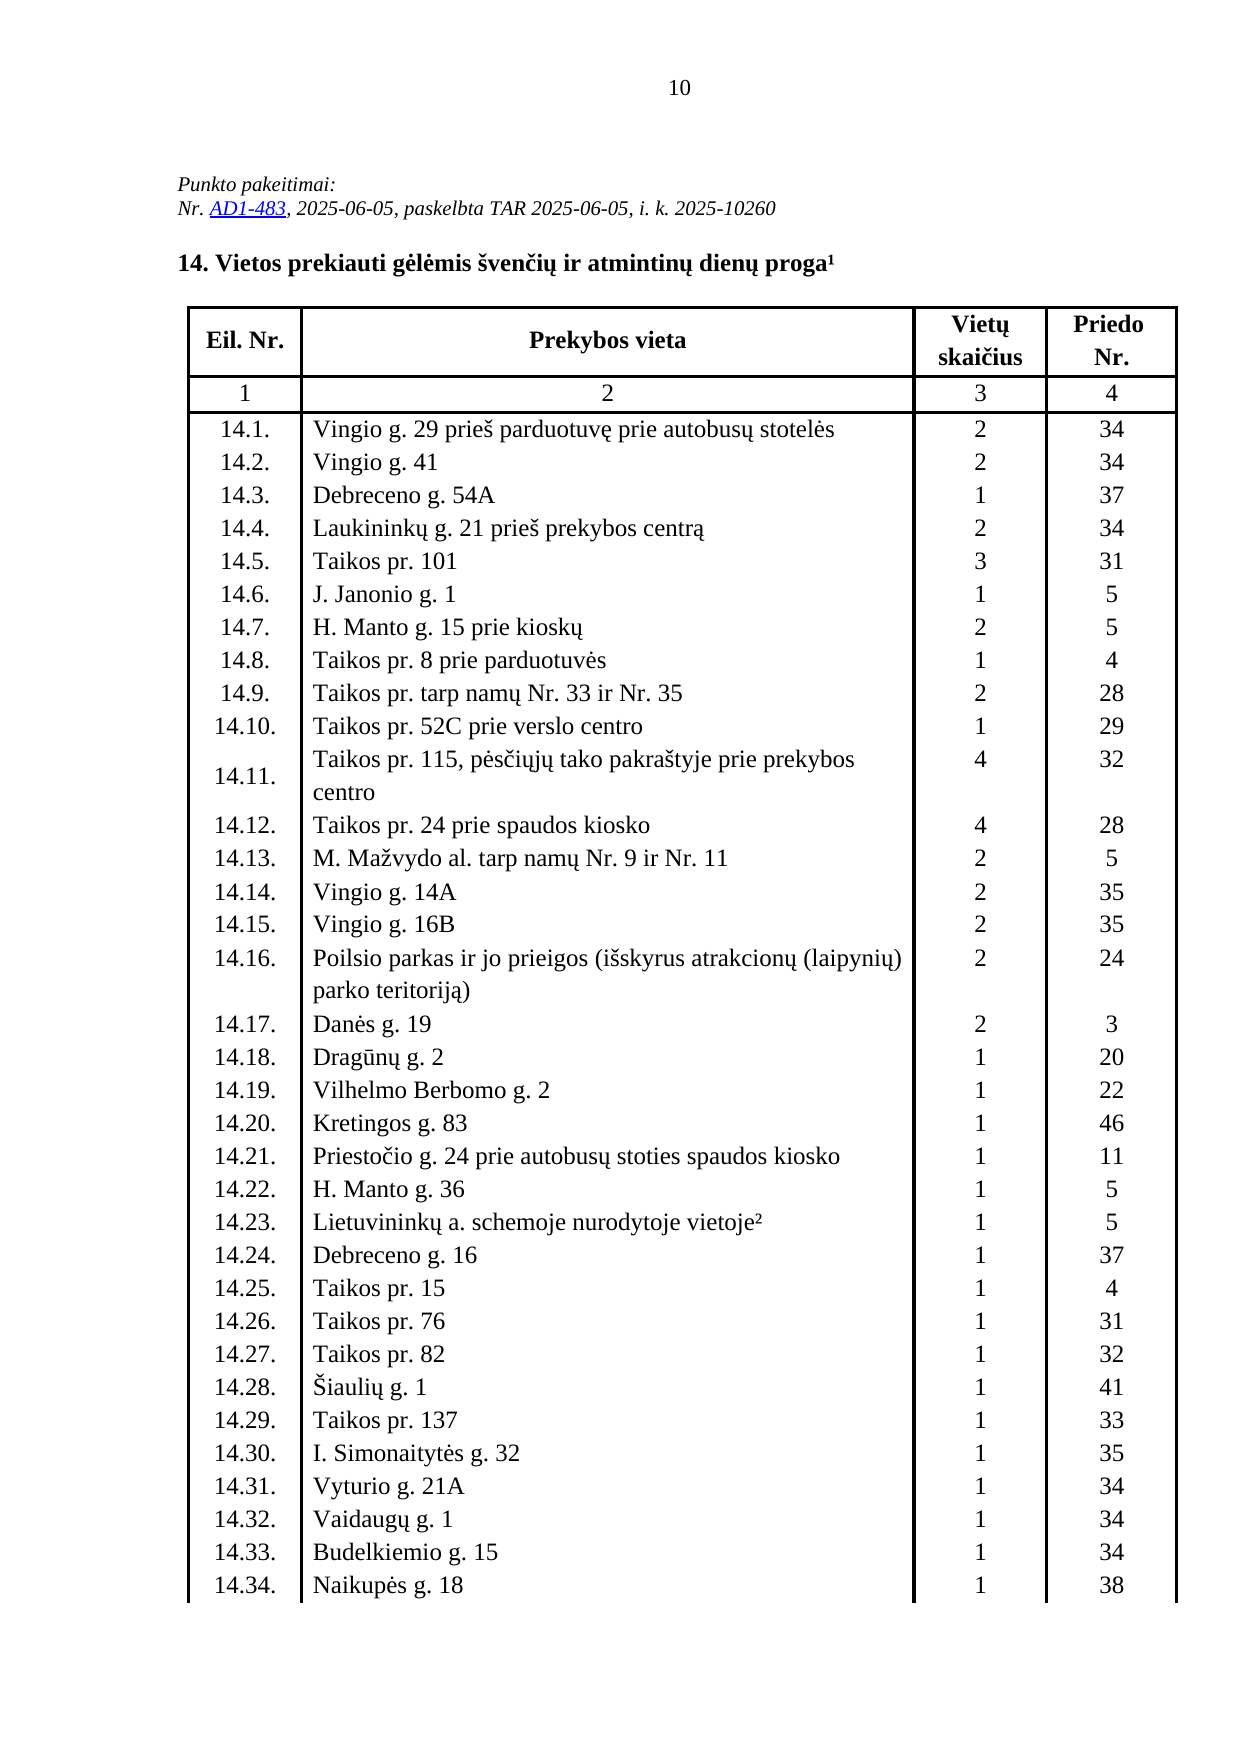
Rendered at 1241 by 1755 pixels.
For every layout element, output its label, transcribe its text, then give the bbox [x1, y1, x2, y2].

table_cell 1 [916, 579, 1045, 612]
table_cell 14.29. [190, 1405, 300, 1438]
table_cell 3 [916, 378, 1045, 411]
table_cell 20 [1048, 1042, 1175, 1075]
table_cell Vyturio g. 21A [303, 1471, 912, 1504]
table_cell 35 [1048, 1438, 1175, 1471]
table_cell Laukininkų g. 21 prieš prekybos centrą [303, 513, 912, 546]
table_cell 5 [1048, 844, 1175, 877]
table_cell 35 [1048, 910, 1175, 943]
table_cell 2 [916, 447, 1045, 480]
table_cell Lietuvininkų a. schemoje nurodytoje vietoje² [303, 1207, 912, 1240]
table_cell 29 [1048, 711, 1175, 744]
table_cell 14.23. [190, 1207, 300, 1240]
table_cell 2 [916, 943, 1045, 1009]
table_cell 5 [1048, 579, 1175, 612]
table_cell Dragūnų g. 2 [303, 1042, 912, 1075]
table_cell 2 [916, 679, 1045, 711]
table_cell 14.10. [190, 711, 300, 744]
table_header Vietų skaičius [916, 309, 1045, 375]
table_cell 14.12. [190, 811, 300, 843]
table_cell 32 [1048, 745, 1175, 811]
table_cell 33 [1048, 1405, 1175, 1438]
table_cell 14.9. [190, 679, 300, 711]
table_cell 14.16. [190, 943, 300, 1009]
table_cell 14.7. [190, 613, 300, 645]
table_cell 14.22. [190, 1174, 300, 1207]
table_cell 4 [1048, 1273, 1175, 1306]
table_cell 1 [916, 1405, 1045, 1438]
table_cell Vingio g. 41 [303, 447, 912, 480]
table_cell 31 [1048, 546, 1175, 579]
table_header Priedo Nr. [1048, 309, 1175, 375]
table_cell 32 [1048, 1339, 1175, 1372]
table_cell Budelkiemio g. 15 [303, 1537, 912, 1570]
table_cell 2 [303, 378, 912, 411]
table_cell 28 [1048, 679, 1175, 711]
table_cell 34 [1048, 513, 1175, 546]
table_cell 14.8. [190, 645, 300, 678]
table_cell 14.11. [190, 745, 300, 811]
table_cell 1 [916, 1471, 1045, 1504]
table_cell 14.6. [190, 579, 300, 612]
table_cell 1 [916, 645, 1045, 678]
table_cell 1 [916, 1570, 1045, 1603]
table_cell 34 [1048, 414, 1175, 447]
table_cell 14.34. [190, 1570, 300, 1603]
table_cell 46 [1048, 1108, 1175, 1141]
table_cell 2 [916, 513, 1045, 546]
table_cell 28 [1048, 811, 1175, 843]
table_cell Taikos pr. 101 [303, 546, 912, 579]
table_cell 14.17. [190, 1009, 300, 1042]
table_cell J. Janonio g. 1 [303, 579, 912, 612]
table_cell 1 [916, 1141, 1045, 1174]
table_cell 37 [1048, 1240, 1175, 1273]
table_cell 14.31. [190, 1471, 300, 1504]
table_cell 1 [916, 1372, 1045, 1405]
table_cell 34 [1048, 1471, 1175, 1504]
table_cell Šiaulių g. 1 [303, 1372, 912, 1405]
table_cell Taikos pr. tarp namų Nr. 33 ir Nr. 35 [303, 679, 912, 711]
table_cell 2 [916, 414, 1045, 447]
text 14. Vietos prekiauti gėlėmis švenčių ir atmintinų dienų proga¹ [177, 248, 1181, 277]
table_cell 14.30. [190, 1438, 300, 1471]
table_cell Vaidaugų g. 1 [303, 1504, 912, 1537]
table_cell 34 [1048, 1537, 1175, 1570]
table_cell Vingio g. 29 prieš parduotuvę prie autobusų stotelės [303, 414, 912, 447]
table_cell 14.1. [190, 414, 300, 447]
table_cell Danės g. 19 [303, 1009, 912, 1042]
table_cell 14.19. [190, 1075, 300, 1108]
table_cell 3 [916, 546, 1045, 579]
table_cell 1 [916, 711, 1045, 744]
table_cell 14.13. [190, 844, 300, 877]
table_cell 2 [916, 910, 1045, 943]
table_cell Priestočio g. 24 prie autobusų stoties spaudos kiosko [303, 1141, 912, 1174]
table_cell 34 [1048, 447, 1175, 480]
table_cell 4 [916, 745, 1045, 811]
table_cell 1 [916, 1240, 1045, 1273]
table_cell 1 [916, 1339, 1045, 1372]
table_cell 37 [1048, 480, 1175, 513]
table_cell 14.28. [190, 1372, 300, 1405]
table_cell 31 [1048, 1306, 1175, 1339]
table_header Prekybos vieta [303, 309, 912, 375]
table_cell 2 [916, 844, 1045, 877]
table_cell 24 [1048, 943, 1175, 1009]
table_cell I. Simonaitytės g. 32 [303, 1438, 912, 1471]
table_cell 1 [916, 1504, 1045, 1537]
table_cell 1 [916, 1207, 1045, 1240]
table_cell 1 [916, 1438, 1045, 1471]
table_cell Debreceno g. 54A [303, 480, 912, 513]
table_cell 14.3. [190, 480, 300, 513]
table_cell 5 [1048, 1174, 1175, 1207]
text Punkto pakeitimai: [177, 171, 1181, 196]
table_cell 1 [916, 1108, 1045, 1141]
table_cell H. Manto g. 15 prie kioskų [303, 613, 912, 645]
table_cell 14.4. [190, 513, 300, 546]
table_cell Taikos pr. 8 prie parduotuvės [303, 645, 912, 678]
table_cell 11 [1048, 1141, 1175, 1174]
table_cell 4 [1048, 378, 1175, 411]
table_cell 14.18. [190, 1042, 300, 1075]
table_cell 14.33. [190, 1537, 300, 1570]
table_cell 14.2. [190, 447, 300, 480]
table_header Eil. Nr. [190, 309, 300, 375]
table_cell 2 [916, 613, 1045, 645]
text Nr. AD1-483, 2025-06-05, paskelbta TAR 2025-06-05, i. k. 2025-10260 [177, 196, 1181, 219]
table_cell Taikos pr. 82 [303, 1339, 912, 1372]
table_cell 1 [916, 1042, 1045, 1075]
table_cell 2 [916, 877, 1045, 909]
table_cell 41 [1048, 1372, 1175, 1405]
table_cell 35 [1048, 877, 1175, 909]
table_cell Poilsio parkas ir jo prieigos (išskyrus atrakcionų (laipynių) parko teritoriją) [303, 943, 912, 1009]
table_cell 1 [916, 1537, 1045, 1570]
table_cell 1 [916, 1075, 1045, 1108]
table_cell 5 [1048, 1207, 1175, 1240]
table_cell Taikos pr. 137 [303, 1405, 912, 1438]
table_cell 14.14. [190, 877, 300, 909]
table_cell 1 [916, 1306, 1045, 1339]
table_cell Vilhelmo Berbomo g. 2 [303, 1075, 912, 1108]
table_cell 14.26. [190, 1306, 300, 1339]
table_cell Naikupės g. 18 [303, 1570, 912, 1603]
table_cell Taikos pr. 76 [303, 1306, 912, 1339]
table_cell 14.25. [190, 1273, 300, 1306]
table_cell 4 [1048, 645, 1175, 678]
table_cell Kretingos g. 83 [303, 1108, 912, 1141]
table_cell Debreceno g. 16 [303, 1240, 912, 1273]
table_cell 14.21. [190, 1141, 300, 1174]
table_cell 1 [916, 1174, 1045, 1207]
table_cell 1 [190, 378, 300, 411]
table_cell Vingio g. 14A [303, 877, 912, 909]
table_cell 14.24. [190, 1240, 300, 1273]
table_cell 3 [1048, 1009, 1175, 1042]
table_cell 38 [1048, 1570, 1175, 1603]
table_cell M. Mažvydo al. tarp namų Nr. 9 ir Nr. 11 [303, 844, 912, 877]
table_cell 4 [916, 811, 1045, 843]
table_cell 2 [916, 1009, 1045, 1042]
table_cell Taikos pr. 115, pėsčiųjų tako pakraštyje prie prekybos centro [303, 745, 912, 811]
table_cell 14.32. [190, 1504, 300, 1537]
table_cell Vingio g. 16B [303, 910, 912, 943]
table_cell 14.27. [190, 1339, 300, 1372]
table_cell 14.5. [190, 546, 300, 579]
table_cell 1 [916, 1273, 1045, 1306]
table_cell H. Manto g. 36 [303, 1174, 912, 1207]
table_cell 1 [916, 480, 1045, 513]
table_cell 14.20. [190, 1108, 300, 1141]
table_cell 22 [1048, 1075, 1175, 1108]
table_cell Taikos pr. 24 prie spaudos kiosko [303, 811, 912, 843]
table_cell 14.15. [190, 910, 300, 943]
table_cell Taikos pr. 15 [303, 1273, 912, 1306]
table_cell Taikos pr. 52C prie verslo centro [303, 711, 912, 744]
table_cell 5 [1048, 613, 1175, 645]
table_cell 34 [1048, 1504, 1175, 1537]
